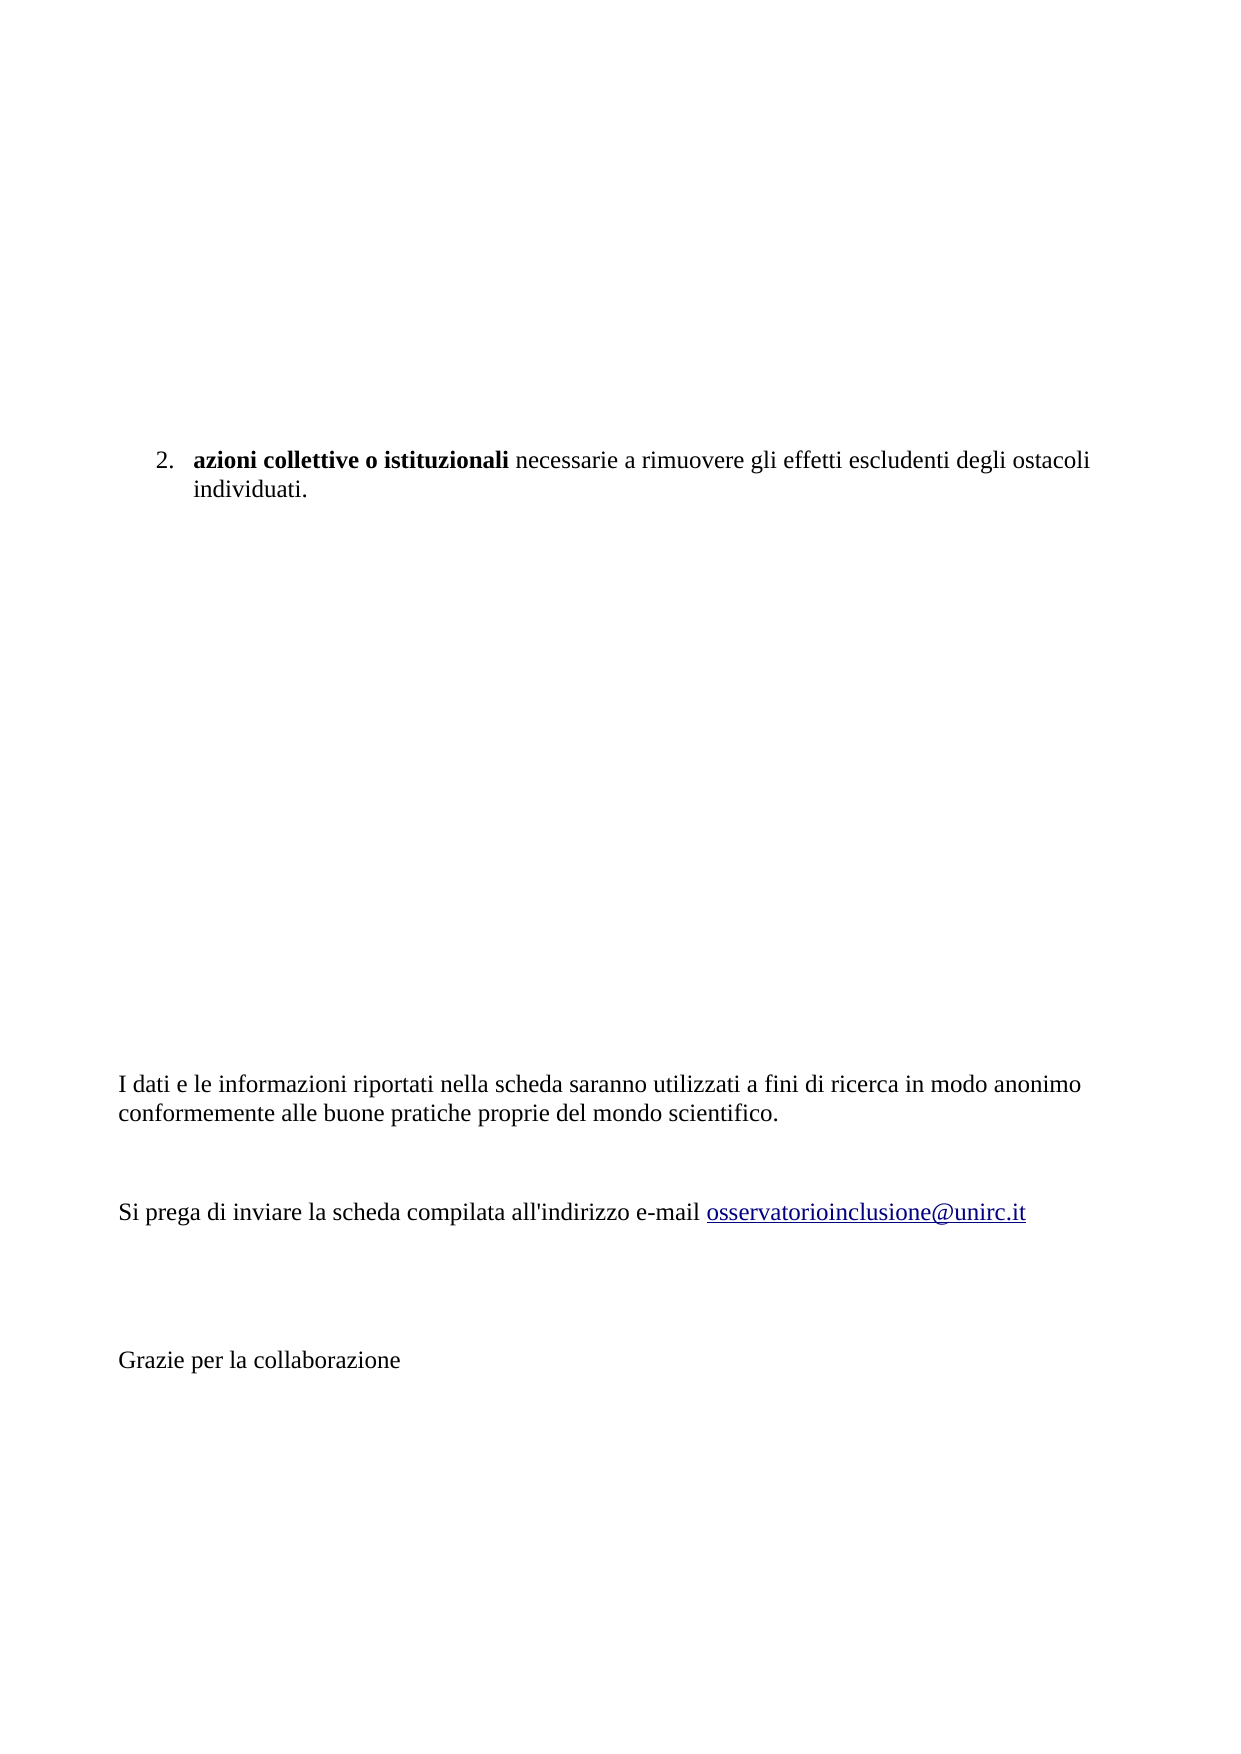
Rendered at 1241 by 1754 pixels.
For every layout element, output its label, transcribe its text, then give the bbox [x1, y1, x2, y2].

text I dati e le informazioni riportati nella scheda saranno utilizzati a fini di ricerca in modo anonimo conformemente alle buone pratiche proprie del mondo scientifico. [118, 1069, 1122, 1126]
text Grazie per la collaborazione [118, 1346, 1122, 1374]
list azioni collettive o istituzionali necessarie a rimuovere gli effetti escludenti degli ostacoli individuati. [156, 445, 1122, 503]
text Si prega di inviare la scheda compilata all'indirizzo e-mail osservatorioinclusione@unirc.it [118, 1197, 1122, 1226]
